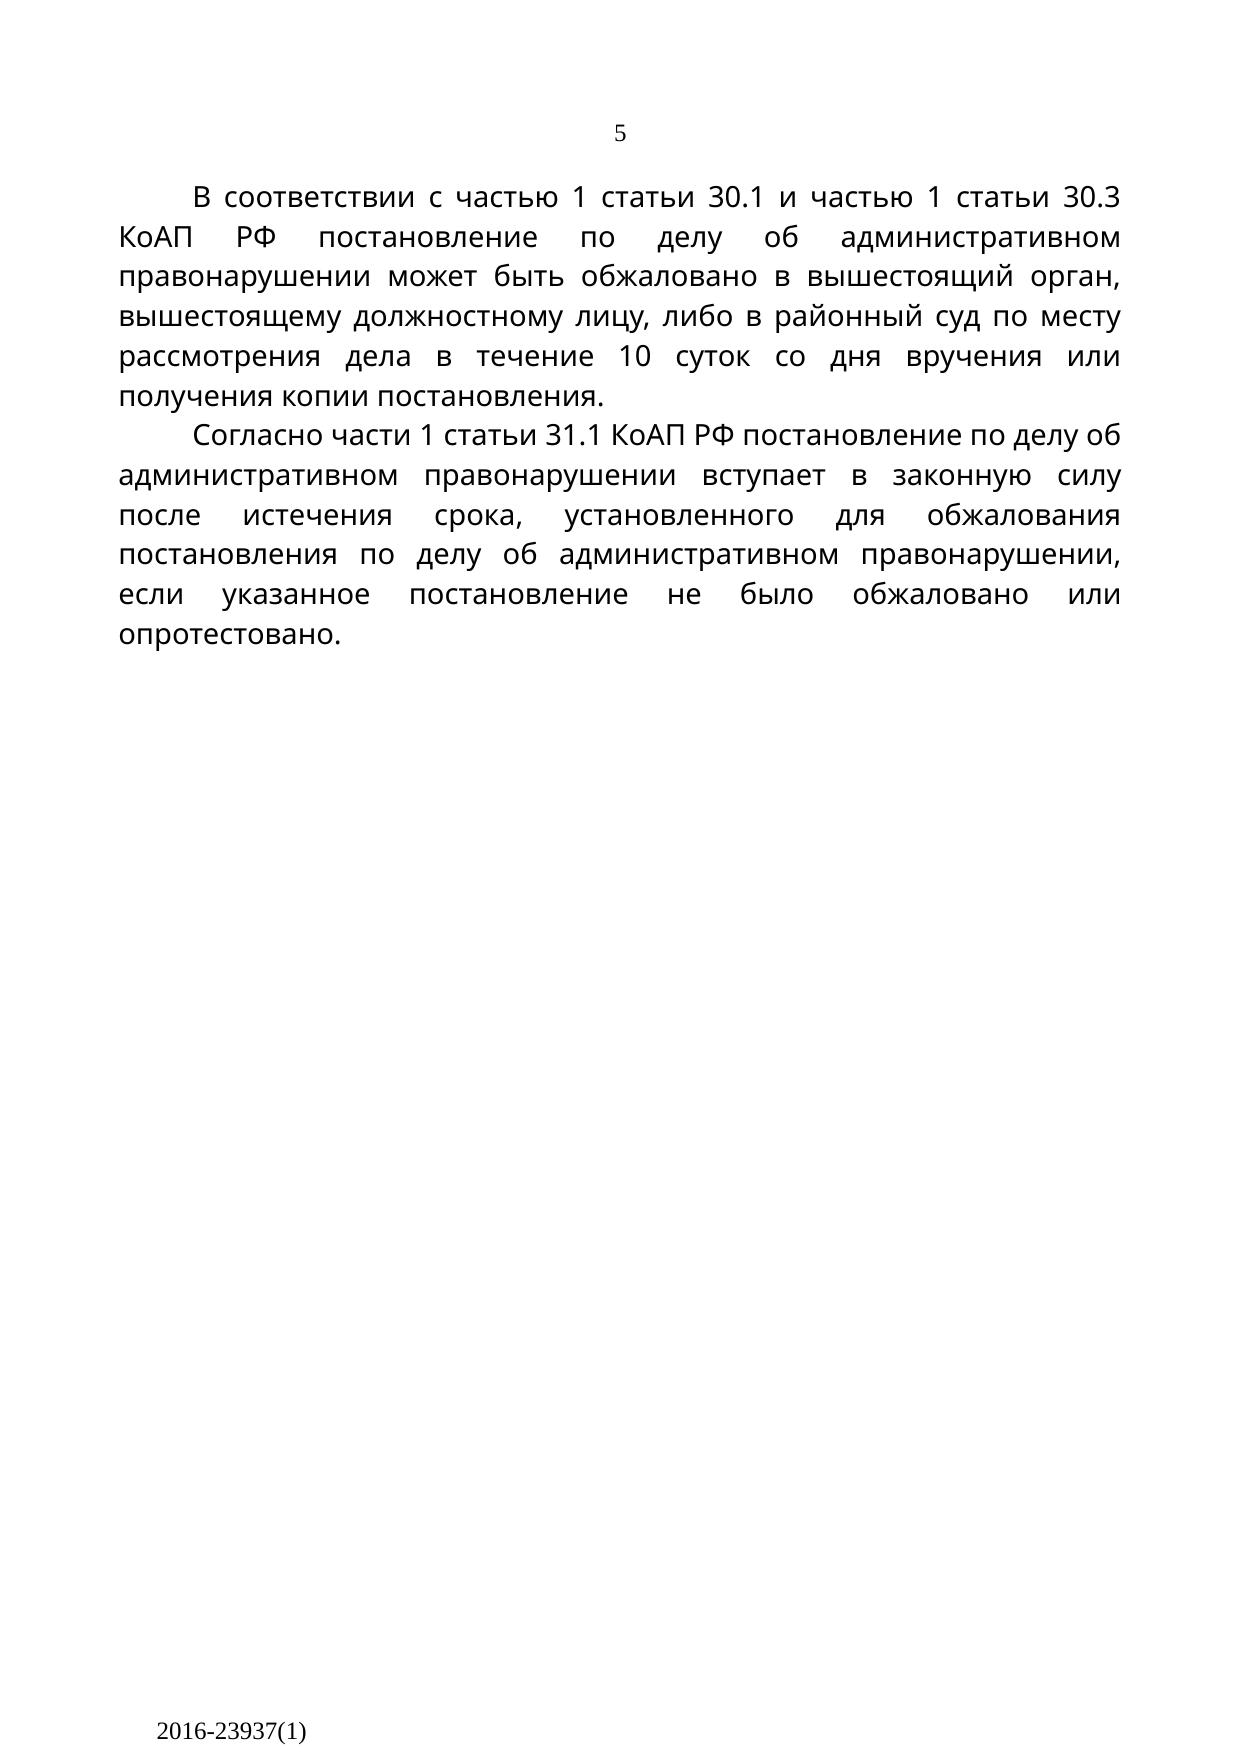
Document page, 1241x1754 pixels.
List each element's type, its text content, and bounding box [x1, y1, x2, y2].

text Согласно части 1 статьи 31.1 КоАП РФ постановление по делу об административном правонарушении вступает в законную силу после истечения срока, установленного для обжалования постановления по делу об административном правонарушении, если указанное постановление не было обжаловано или опротестовано. [118, 414, 1122, 653]
text В соответствии с частью 1 статьи 30.1 и частью 1 статьи 30.3 КоАП РФ постановление по делу об административном правонарушении может быть обжаловано в вышестоящий орган, вышестоящему должностному лицу, либо в районный суд по месту рассмотрения дела в течение 10 суток со дня вручения или получения копии постановления. [118, 176, 1122, 414]
